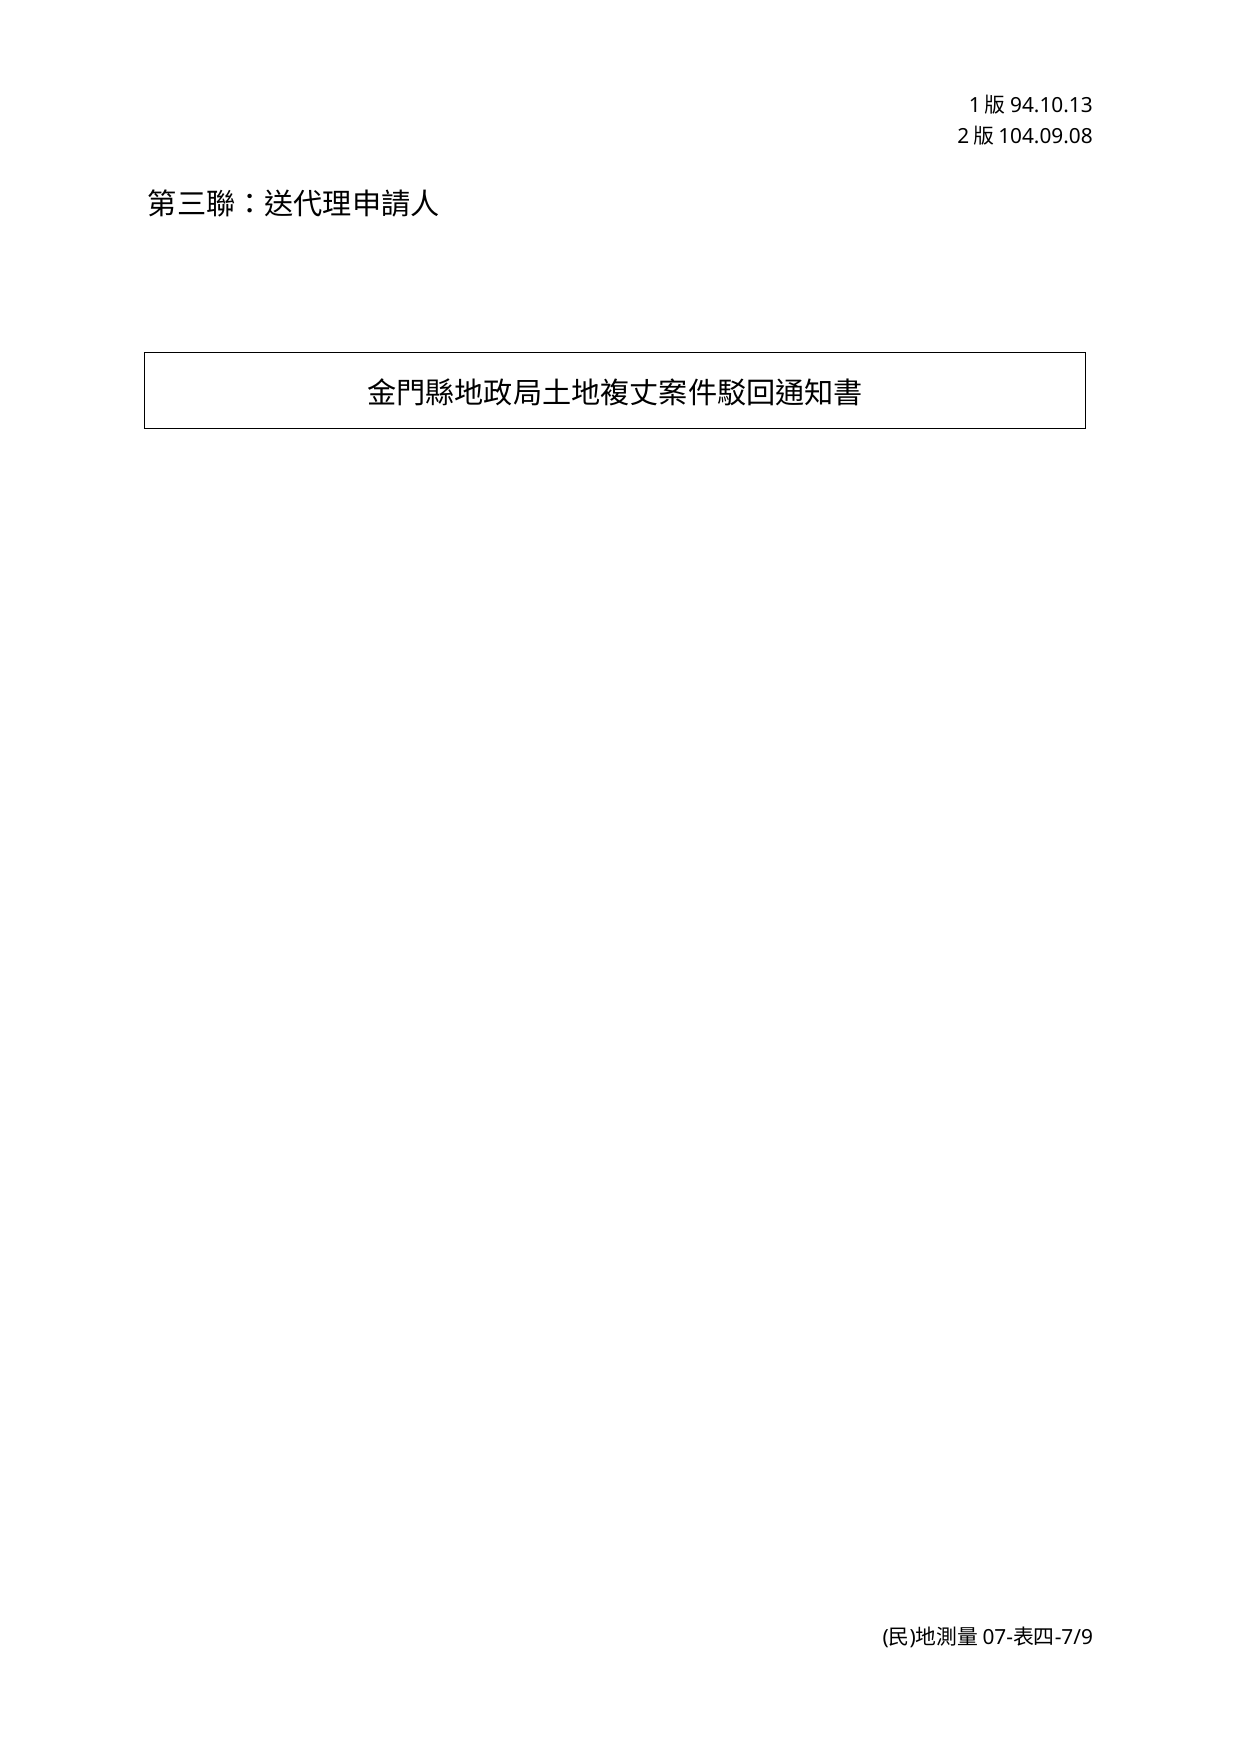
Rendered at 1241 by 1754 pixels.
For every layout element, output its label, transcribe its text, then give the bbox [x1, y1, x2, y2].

table_header 金門縣地政局土地複丈案件駁回通知書 [145, 353, 1085, 428]
text 第三聯：送代理申請人 [148, 164, 1092, 239]
